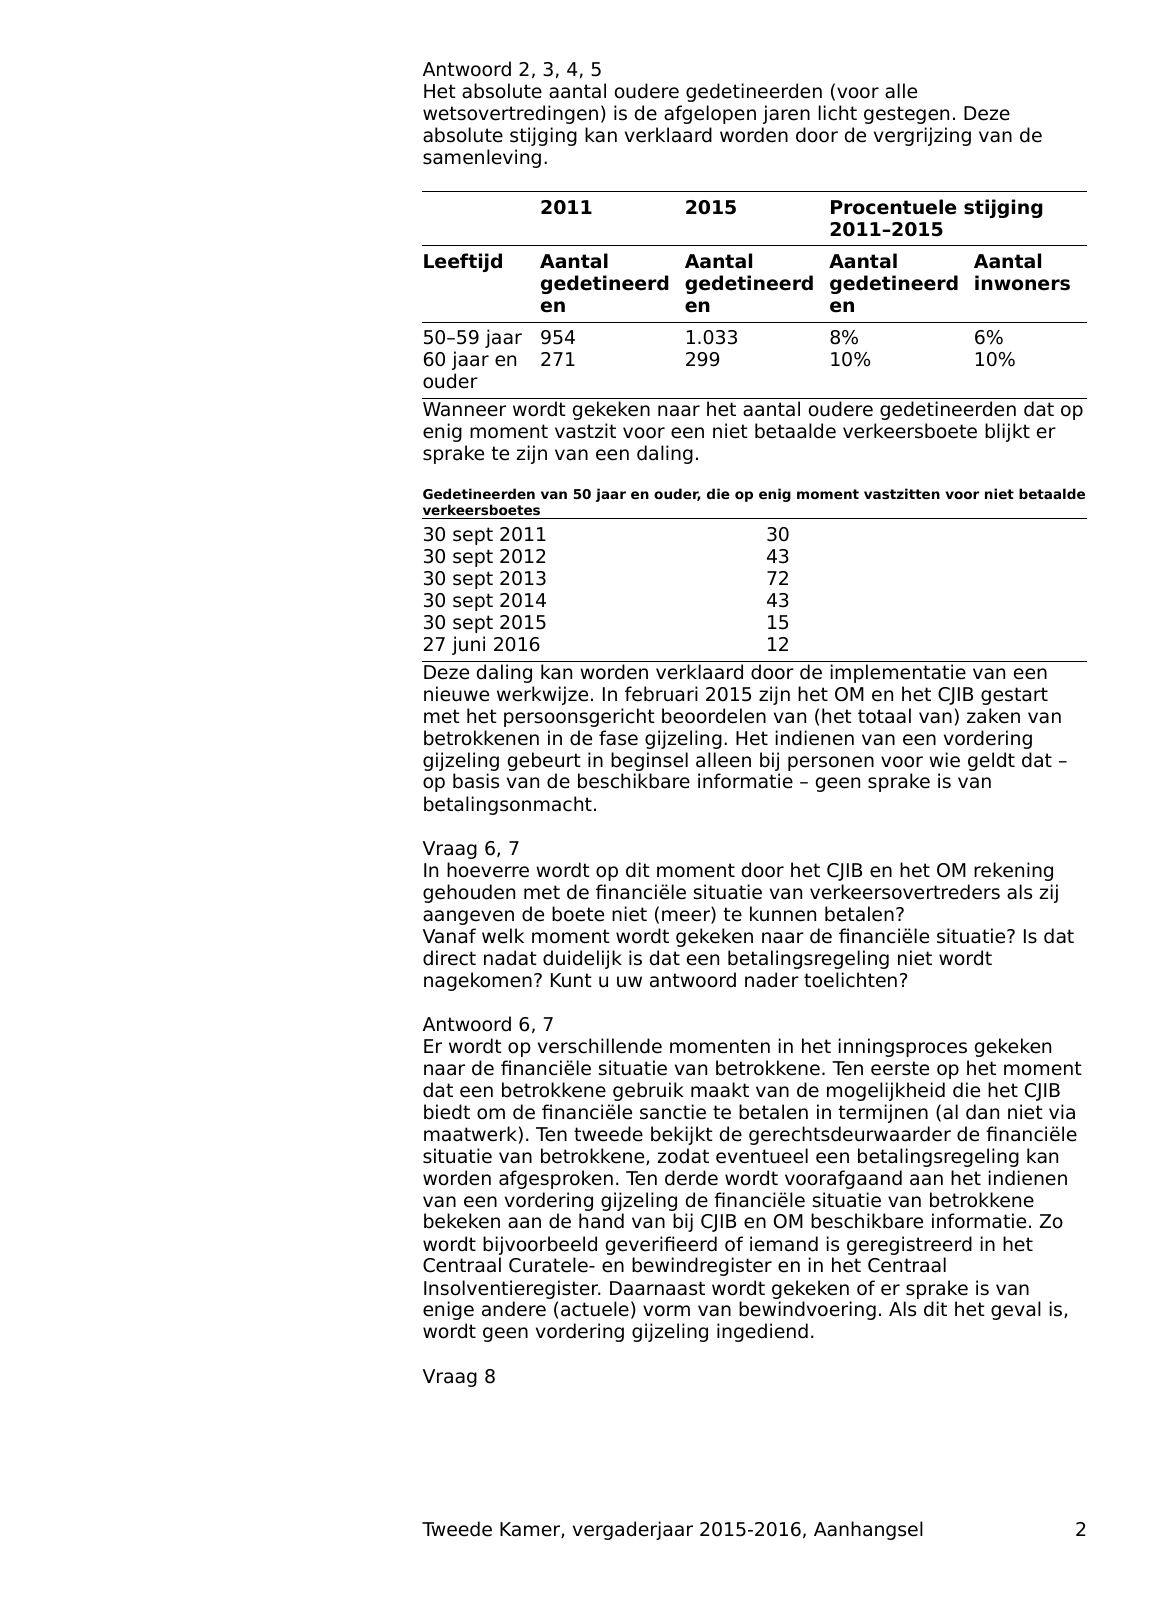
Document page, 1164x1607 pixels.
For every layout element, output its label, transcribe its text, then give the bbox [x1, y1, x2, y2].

text Antwoord 6, 7 [422, 1014, 1087, 1036]
text Vanaf welk moment wordt gekeken naar de financiële situatie? Is dat direct nadat duidelijk is dat een betalingsregeling niet wordt nagekomen? Kunt u uw antwoord nader toelichten? [422, 926, 1087, 991]
table_cell 72 [760, 568, 1087, 590]
table_cell 12 [760, 634, 1087, 661]
table_cell 30 sept 2012 [422, 546, 760, 568]
table_cell 1.033 [679, 323, 823, 349]
table_cell Aantal gedetineerden [823, 246, 968, 322]
table_cell Aantal gedetineerden [534, 246, 679, 322]
table_header 2015 [679, 192, 823, 245]
table_cell 954 [534, 323, 679, 349]
text Vraag 8 [422, 1366, 1087, 1387]
table_cell 50–59 jaar [422, 323, 534, 349]
table_cell 30 sept 2015 [422, 612, 760, 634]
table_header Procentuele stijging 2011–2015 [823, 192, 1087, 245]
text In hoeverre wordt op dit moment door het CJIB en het OM rekening gehouden met de financiële situatie van verkeersovertreders als zij aangeven de boete niet (meer) te kunnen betalen? [422, 859, 1087, 926]
table_cell 6% [968, 323, 1087, 349]
text Het absolute aantal oudere gedetineerden (voor alle wetsovertredingen) is de afgelopen jaren licht gestegen. Deze absolute stijging kan verklaard worden door de vergrijzing van de samenleving. [422, 81, 1087, 169]
text Antwoord 2, 3, 4, 5 [422, 59, 1087, 81]
table_cell 27 juni 2016 [422, 634, 760, 661]
table_cell Aantal inwoners [968, 246, 1087, 322]
table_cell 299 [679, 349, 823, 398]
text Er wordt op verschillende momenten in het inningsproces gekeken naar de financiële situatie van betrokkene. Ten eerste op het moment dat een betrokkene gebruik maakt van de mogelijkheid die het CJIB biedt om de financiële sanctie te betalen in termijnen (al dan niet via maatwerk). Ten tweede bekijkt de gerechtsdeurwaarder de financiële situatie van betrokkene, zodat eventueel een betalingsregeling kan worden afgesproken. Ten derde wordt voorafgaand aan het indienen van een vordering gijzeling de financiële situatie van betrokkene bekeken aan de hand van bij CJIB en OM beschikbare informatie. Zo wordt bijvoorbeeld geverifieerd of iemand is geregistreerd in het Centraal Curatele- en bewindregister en in het Centraal Insolventieregister. Daarnaast wordt gekeken of er sprake is van enige andere (actuele) vorm van bewindvoering. Als dit het geval is, wordt geen vordering gijzeling ingediend. [422, 1036, 1087, 1343]
text Vraag 6, 7 [422, 838, 1087, 859]
table_cell Aantal gedetineerden [679, 246, 823, 322]
table_cell Leeftijd [422, 246, 534, 322]
table_cell 8% [823, 323, 968, 349]
table_cell 30 [760, 519, 1087, 546]
table_cell 10% [823, 349, 968, 398]
table_cell 10% [968, 349, 1087, 398]
table_cell 15 [760, 612, 1087, 634]
table_cell 60 jaar en ouder [422, 349, 534, 398]
table_cell 30 sept 2011 [422, 519, 760, 546]
text Deze daling kan worden verklaard door de implementatie van een nieuwe werkwijze. In februari 2015 zijn het OM en het CJIB gestart met het persoonsgericht beoordelen van (het totaal van) zaken van betrokkenen in de fase gijzeling. Het indienen van een vordering gijzeling gebeurt in beginsel alleen bij personen voor wie geldt dat – op basis van de beschikbare informatie – geen sprake is van betalingsonmacht. [422, 662, 1087, 815]
table_cell 43 [760, 546, 1087, 568]
text Wanneer wordt gekeken naar het aantal oudere gedetineerden dat op enig moment vastzit voor een niet betaalde verkeersboete blijkt er sprake te zijn van een daling. [422, 399, 1087, 465]
table_cell 30 sept 2013 [422, 568, 760, 590]
table_cell 43 [760, 590, 1087, 612]
table_cell 30 sept 2014 [422, 590, 760, 612]
table_header 2011 [534, 192, 679, 245]
table_header [422, 192, 534, 245]
table_cell 271 [534, 349, 679, 398]
table_header Gedetineerden van 50 jaar en ouder, die op enig moment vastzitten voor niet betaalde verkeersboetes [422, 487, 1087, 518]
